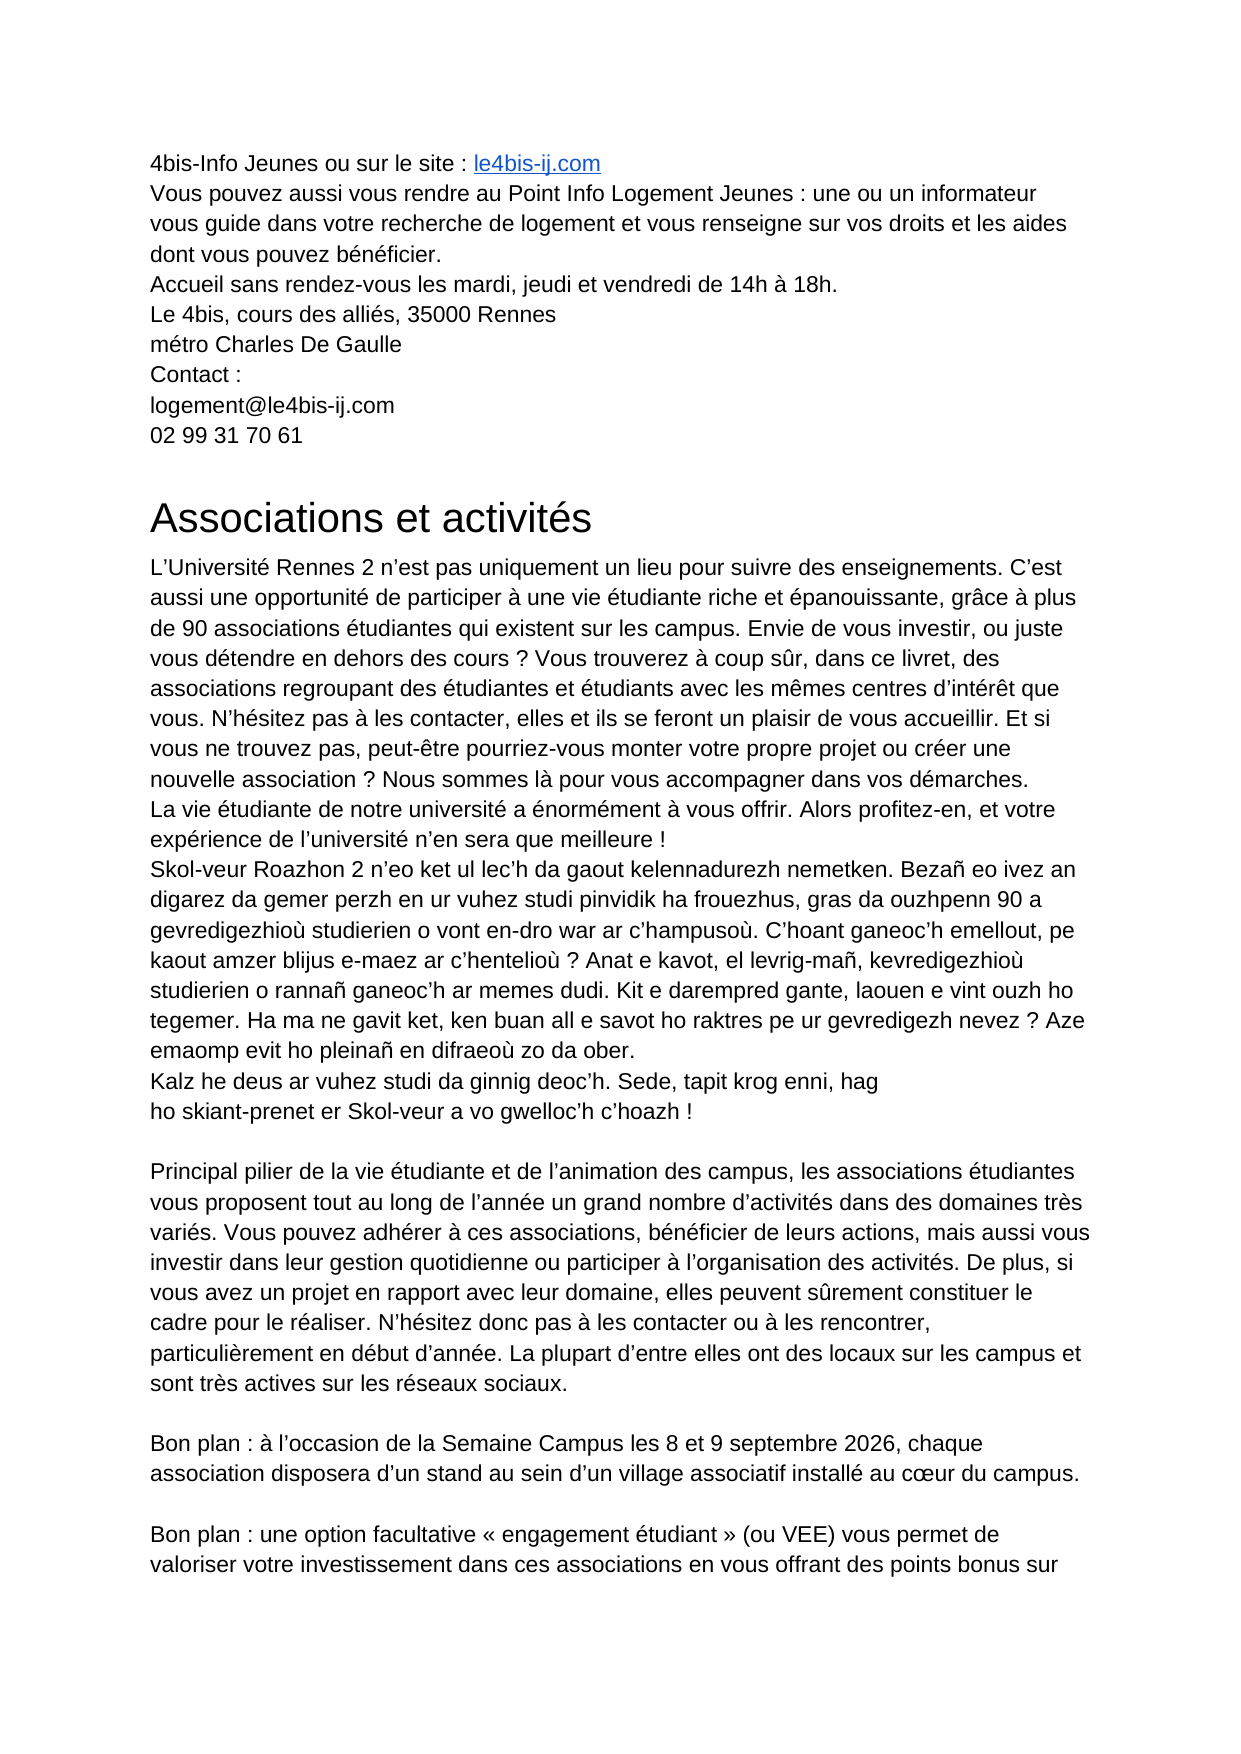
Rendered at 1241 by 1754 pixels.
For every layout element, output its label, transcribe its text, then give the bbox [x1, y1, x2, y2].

subtitle Associations et activités [150, 494, 1090, 542]
text 4bis-Info Jeunes ou sur le site : le4bis-ij.com [150, 150, 1090, 176]
text Bon plan : une option facultative « engagement étudiant » (ou VEE) vous permet de valoriser votre investissement dans ces associations en vous offrant des points bonus sur [150, 1521, 1090, 1577]
text Bon plan : à l’occasion de la Semaine Campus les 8 et 9 septembre 2026, chaque association disposera d’un stand au sein d’un village associatif installé au cœur du campus. [150, 1430, 1090, 1487]
text Kalz he deus ar vuhez studi da ginnig deoc’h. Sede, tapit krog enni, hag [150, 1068, 1090, 1094]
text Accueil sans rendez-vous les mardi, jeudi et vendredi de 14h à 18h. [150, 271, 1090, 297]
text Contact : [150, 361, 1090, 388]
text Skol-veur Roazhon 2 n’eo ket ul lec’h da gaout kelennadurezh nemetken. Bezañ eo ivez an digarez da gemer perzh en ur vuhez studi pinvidik ha frouezhus, gras da ouzhpenn 90 a gevredigezhioù studierien o vont en-dro war ar c’hampusoù. C’hoant ganeoc’h emellout, pe kaout amzer blijus e-maez ar c’hentelioù ? Anat e kavot, el levrig-mañ, kevredigezhioù studierien o rannañ ganeoc’h ar memes dudi. Kit e darempred gante, laouen e vint ouzh ho tegemer. Ha ma ne gavit ket, ken buan all e savot ho raktres pe ur gevredigezh nevez ? Aze emaomp evit ho pleinañ en difraeoù zo da ober. [150, 856, 1090, 1064]
text Vous pouvez aussi vous rendre au Point Info Logement Jeunes : une ou un informateur vous guide dans votre recherche de logement et vous renseigne sur vos droits et les aides dont vous pouvez bénéficier. [150, 180, 1090, 267]
text 02 99 31 70 61 [150, 422, 1090, 448]
text ho skiant-prenet er Skol-veur a vo gwelloc’h c’hoazh ! [150, 1098, 1090, 1124]
text Principal pilier de la vie étudiante et de l’animation des campus, les associations étudiantes vous proposent tout au long de l’année un grand nombre d’activités dans des domaines très variés. Vous pouvez adhérer à ces associations, bénéficier de leurs actions, mais aussi vous investir dans leur gestion quotidienne ou participer à l’organisation des activités. De plus, si vous avez un projet en rapport avec leur domaine, elles peuvent sûrement constituer le cadre pour le réaliser. N’hésitez donc pas à les contacter ou à les rencontrer, particulièrement en début d’année. La plupart d’entre elles ont des locaux sur les campus et sont très actives sur les réseaux sociaux. [150, 1158, 1090, 1396]
text logement@le4bis-ij.com [150, 392, 1090, 418]
text Le 4bis, cours des alliés, 35000 Rennes [150, 301, 1090, 327]
text métro Charles De Gaulle [150, 331, 1090, 358]
text L’Université Rennes 2 n’est pas uniquement un lieu pour suivre des enseignements. C’est aussi une opportunité de participer à une vie étudiante riche et épanouissante, grâce à plus de 90 associations étudiantes qui existent sur les campus. Envie de vous investir, ou juste vous détendre en dehors des cours ? Vous trouverez à coup sûr, dans ce livret, des associations regroupant des étudiantes et étudiants avec les mêmes centres d’intérêt que vous. N’hésitez pas à les contacter, elles et ils se feront un plaisir de vous accueillir. Et si vous ne trouvez pas, peut-être pourriez-vous monter votre propre projet ou créer une nouvelle association ? Nous sommes là pour vous accompagner dans vos démarches. [150, 554, 1090, 792]
text La vie étudiante de notre université a énormément à vous offrir. Alors profitez-en, et votre expérience de l’université n’en sera que meilleure ! [150, 796, 1090, 852]
